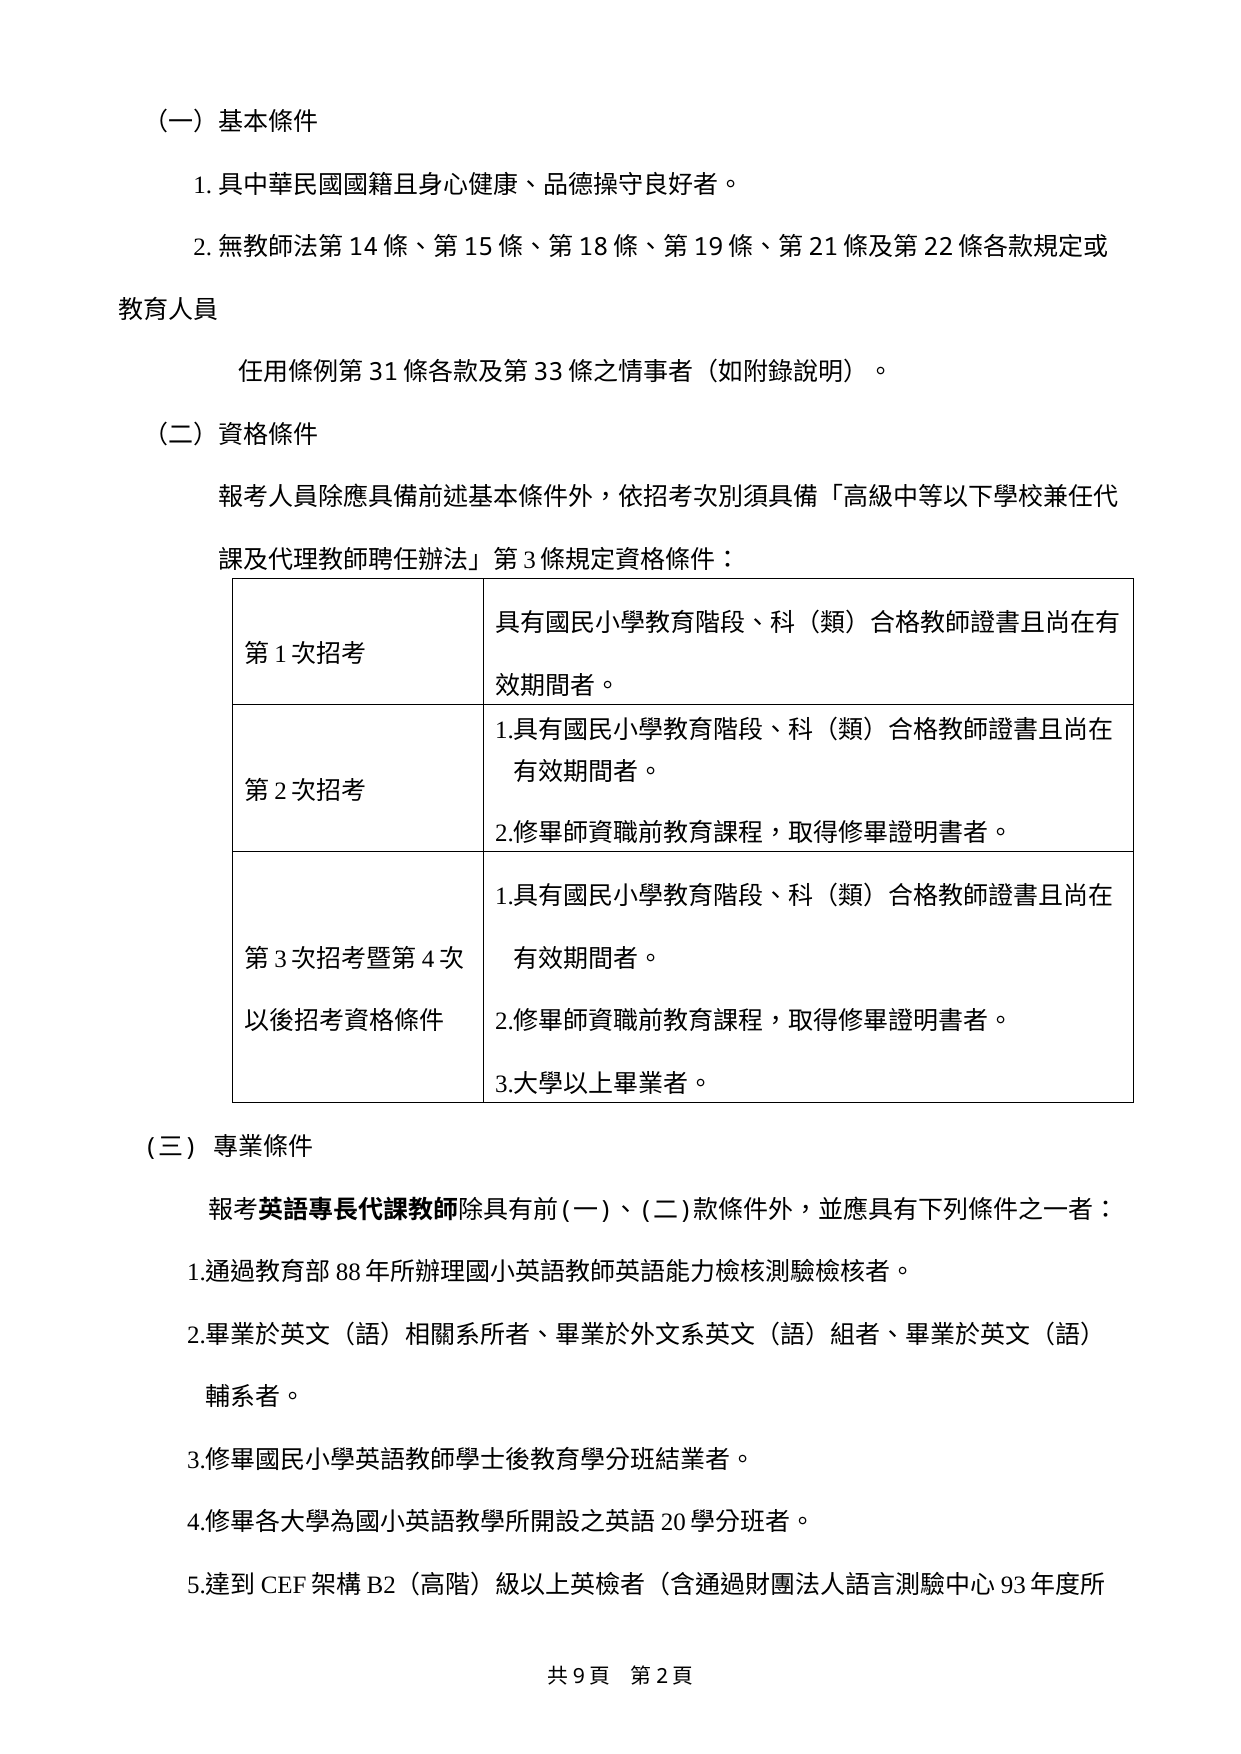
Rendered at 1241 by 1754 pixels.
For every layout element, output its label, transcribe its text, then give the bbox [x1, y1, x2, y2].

text (三) 專業條件 [118, 1103, 1122, 1166]
text 課及代理教師聘任辦法」第3條規定資格條件： [118, 516, 1122, 578]
text 任用條例第31條各款及第33條之情事者（如附錄說明）。 [118, 328, 1122, 391]
table_cell 1.具有國民小學教育階段、科（類）合格教師證書且尚在 有效期間者。 2.修畢師資職前教育課程，取得修畢證明書者。 3.大學以上畢業者。 [484, 852, 1133, 1102]
text 3.修畢國民小學英語教師學士後教育學分班結業者。 4.修畢各大學為國小英語教學所開設之英語20學分班者。 [118, 1416, 1122, 1541]
table_cell 1.具有國民小學教育階段、科（類）合格教師證書且尚在 有效期間者。 2.修畢師資職前教育課程，取得修畢證明書者。 [484, 705, 1133, 851]
table_cell 第2次招考 [233, 705, 483, 851]
table_cell 第3次招考暨第4次 以後招考資格條件 [233, 852, 483, 1102]
text （一）基本條件 [118, 78, 1122, 141]
text 2. 無教師法第14條、第15條、第18條、第19條、第21條及第22條各款規定或教育人員 [118, 203, 1122, 328]
text 1.通過教育部88年所辦理國小英語教師英語能力檢核測驗檢核者。 [118, 1228, 1122, 1291]
text 1. 具中華民國國籍且身心健康、品德操守良好者。 [118, 141, 1122, 203]
text 2.畢業於英文（語）相關系所者、畢業於外文系英文（語）組者、畢業於英文（語） [118, 1291, 1122, 1353]
table_header 第1次招考 [233, 579, 483, 704]
text 輔系者。 [118, 1353, 1122, 1416]
table_header 具有國民小學教育階段、科（類）合格教師證書且尚在有效期間者。 [484, 579, 1133, 704]
text 5.達到CEF架構B2（高階）級以上英檢者（含通過財團法人語言測驗中心93年度所 [118, 1541, 1122, 1603]
text 報考英語專長代課教師除具有前(一)、(二)款條件外，並應具有下列條件之一者： [118, 1166, 1122, 1228]
text 報考人員除應具備前述基本條件外，依招考次別須具備「高級中等以下學校兼任代 [118, 453, 1122, 516]
text （二）資格條件 [118, 391, 1122, 453]
